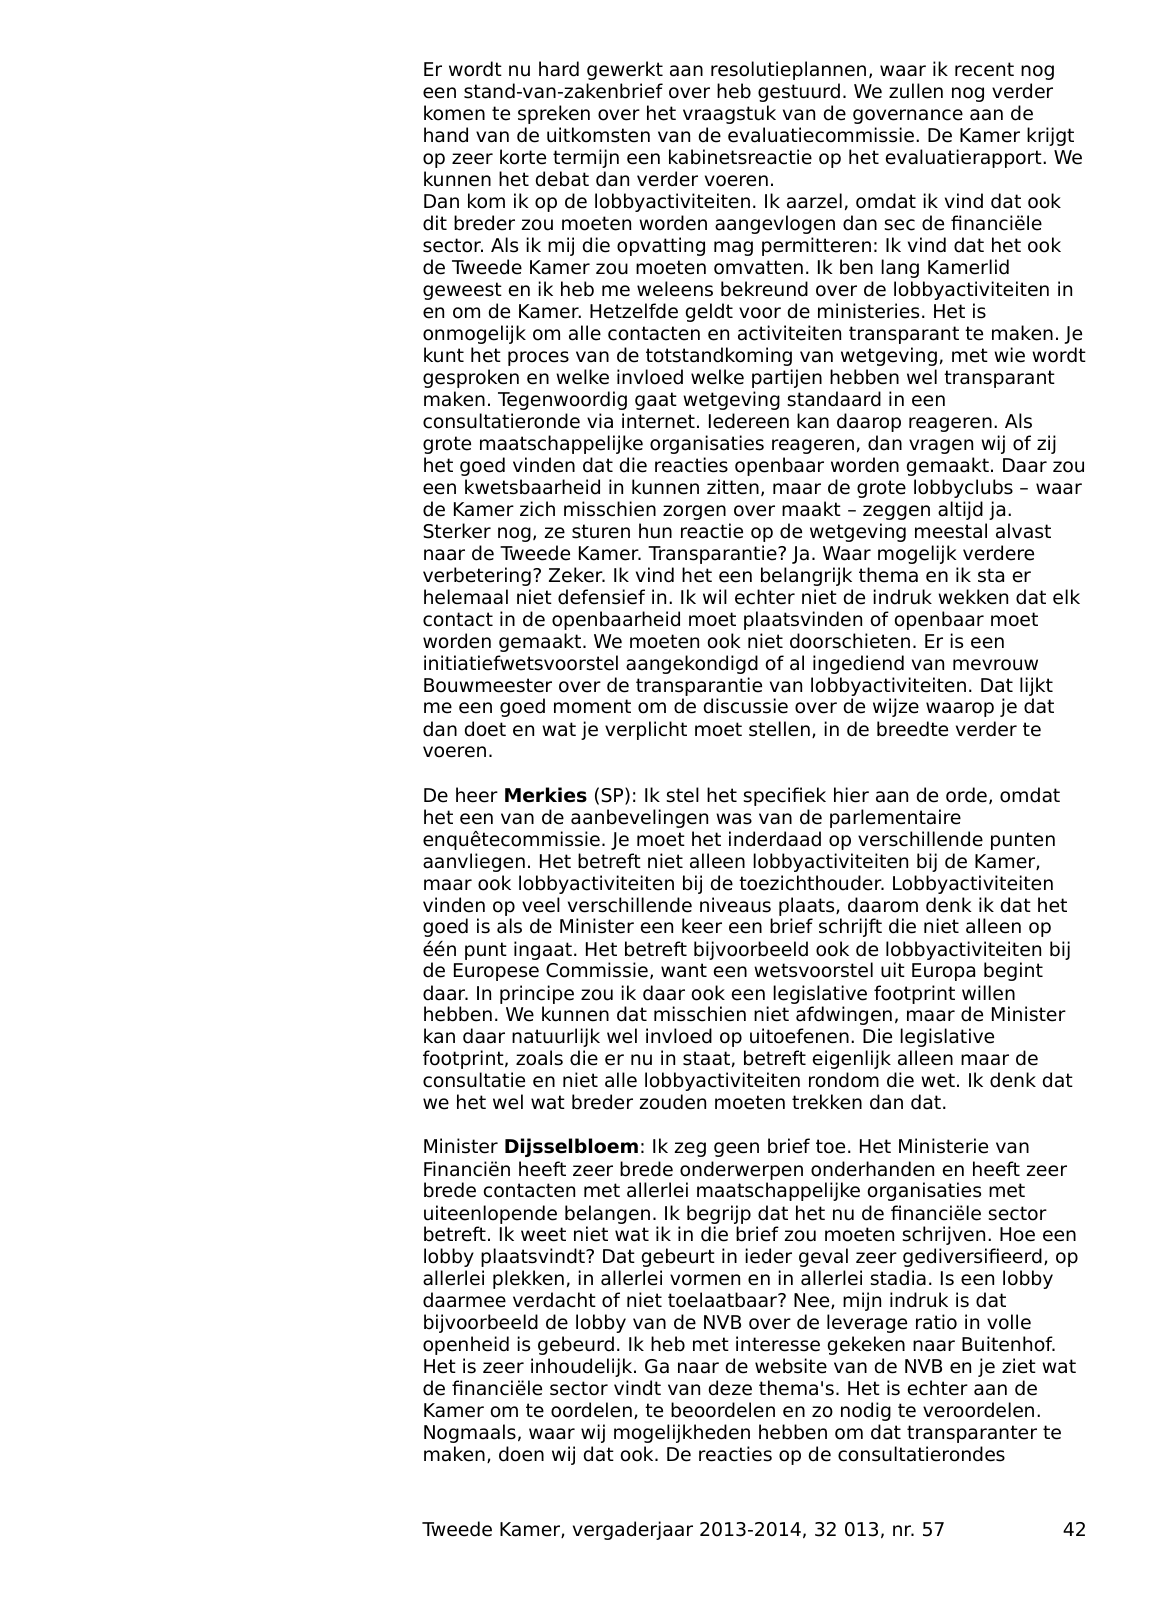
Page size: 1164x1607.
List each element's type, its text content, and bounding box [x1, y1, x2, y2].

text Minister Dijsselbloem: Ik zeg geen brief toe. Het Ministerie van Financiën heeft zeer brede onderwerpen onderhanden en heeft zeer brede contacten met allerlei maatschappelijke organisaties met uiteenlopende belangen. Ik begrijp dat het nu de financiële sector betreft. Ik weet niet wat ik in die brief zou moeten schrijven. Hoe een lobby plaatsvindt? Dat gebeurt in ieder geval zeer gediversifieerd, op allerlei plekken, in allerlei vormen en in allerlei stadia. Is een lobby daarmee verdacht of niet toelaatbaar? Nee, mijn indruk is dat bijvoorbeeld de lobby van de NVB over de leverage ratio in volle openheid is gebeurd. Ik heb met interesse gekeken naar Buitenhof. Het is zeer inhoudelijk. Ga naar de website van de NVB en je ziet wat de financiële sector vindt van deze thema's. Het is echter aan de Kamer om te oordelen, te beoordelen en zo nodig te veroordelen. Nogmaals, waar wij mogelijkheden hebben om dat transparanter te maken, doen wij dat ook. De reacties op de consultatierondes [422, 1136, 1087, 1466]
text De heer Merkies (SP): Ik stel het specifiek hier aan de orde, omdat het een van de aanbevelingen was van de parlementaire enquêtecommissie. Je moet het inderdaad op verschillende punten aanvliegen. Het betreft niet alleen lobbyactiviteiten bij de Kamer, maar ook lobbyactiviteiten bij de toezichthouder. Lobbyactiviteiten vinden op veel verschillende niveaus plaats, daarom denk ik dat het goed is als de Minister een keer een brief schrijft die niet alleen op één punt ingaat. Het betreft bijvoorbeeld ook de lobbyactiviteiten bij de Europese Commissie, want een wetsvoorstel uit Europa begint daar. In principe zou ik daar ook een legislative footprint willen hebben. We kunnen dat misschien niet afdwingen, maar de Minister kan daar natuurlijk wel invloed op uitoefenen. Die legislative footprint, zoals die er nu in staat, betreft eigenlijk alleen maar de consultatie en niet alle lobbyactiviteiten rondom die wet. Ik denk dat we het wel wat breder zouden moeten trekken dan dat. [422, 784, 1087, 1114]
text Dan kom ik op de lobbyactiviteiten. Ik aarzel, omdat ik vind dat ook dit breder zou moeten worden aangevlogen dan sec de financiële sector. Als ik mij die opvatting mag permitteren: Ik vind dat het ook de Tweede Kamer zou moeten omvatten. Ik ben lang Kamerlid geweest en ik heb me weleens bekreund over de lobbyactiviteiten in en om de Kamer. Hetzelfde geldt voor de ministeries. Het is onmogelijk om alle contacten en activiteiten transparant te maken. Je kunt het proces van de totstandkoming van wetgeving, met wie wordt gesproken en welke invloed welke partijen hebben wel transparant maken. Tegenwoordig gaat wetgeving standaard in een consultatieronde via internet. Iedereen kan daarop reageren. Als grote maatschappelijke organisaties reageren, dan vragen wij of zij het goed vinden dat die reacties openbaar worden gemaakt. Daar zou een kwetsbaarheid in kunnen zitten, maar de grote lobbyclubs – waar de Kamer zich misschien zorgen over maakt – zeggen altijd ja. Sterker nog, ze sturen hun reactie op de wetgeving meestal alvast naar de Tweede Kamer. Transparantie? Ja. Waar mogelijk verdere verbetering? Zeker. Ik vind het een belangrijk thema en ik sta er helemaal niet defensief in. Ik wil echter niet de indruk wekken dat elk contact in de openbaarheid moet plaatsvinden of openbaar moet worden gemaakt. We moeten ook niet doorschieten. Er is een initiatiefwetsvoorstel aangekondigd of al ingediend van mevrouw Bouwmeester over de transparantie van lobbyactiviteiten. Dat lijkt me een goed moment om de discussie over de wijze waarop je dat dan doet en wat je verplicht moet stellen, in de breedte verder te voeren. [422, 191, 1087, 762]
text Er wordt nu hard gewerkt aan resolutieplannen, waar ik recent nog een stand-van-zakenbrief over heb gestuurd. We zullen nog verder komen te spreken over het vraagstuk van de governance aan de hand van de uitkomsten van de evaluatiecommissie. De Kamer krijgt op zeer korte termijn een kabinetsreactie op het evaluatierapport. We kunnen het debat dan verder voeren. [422, 59, 1087, 191]
